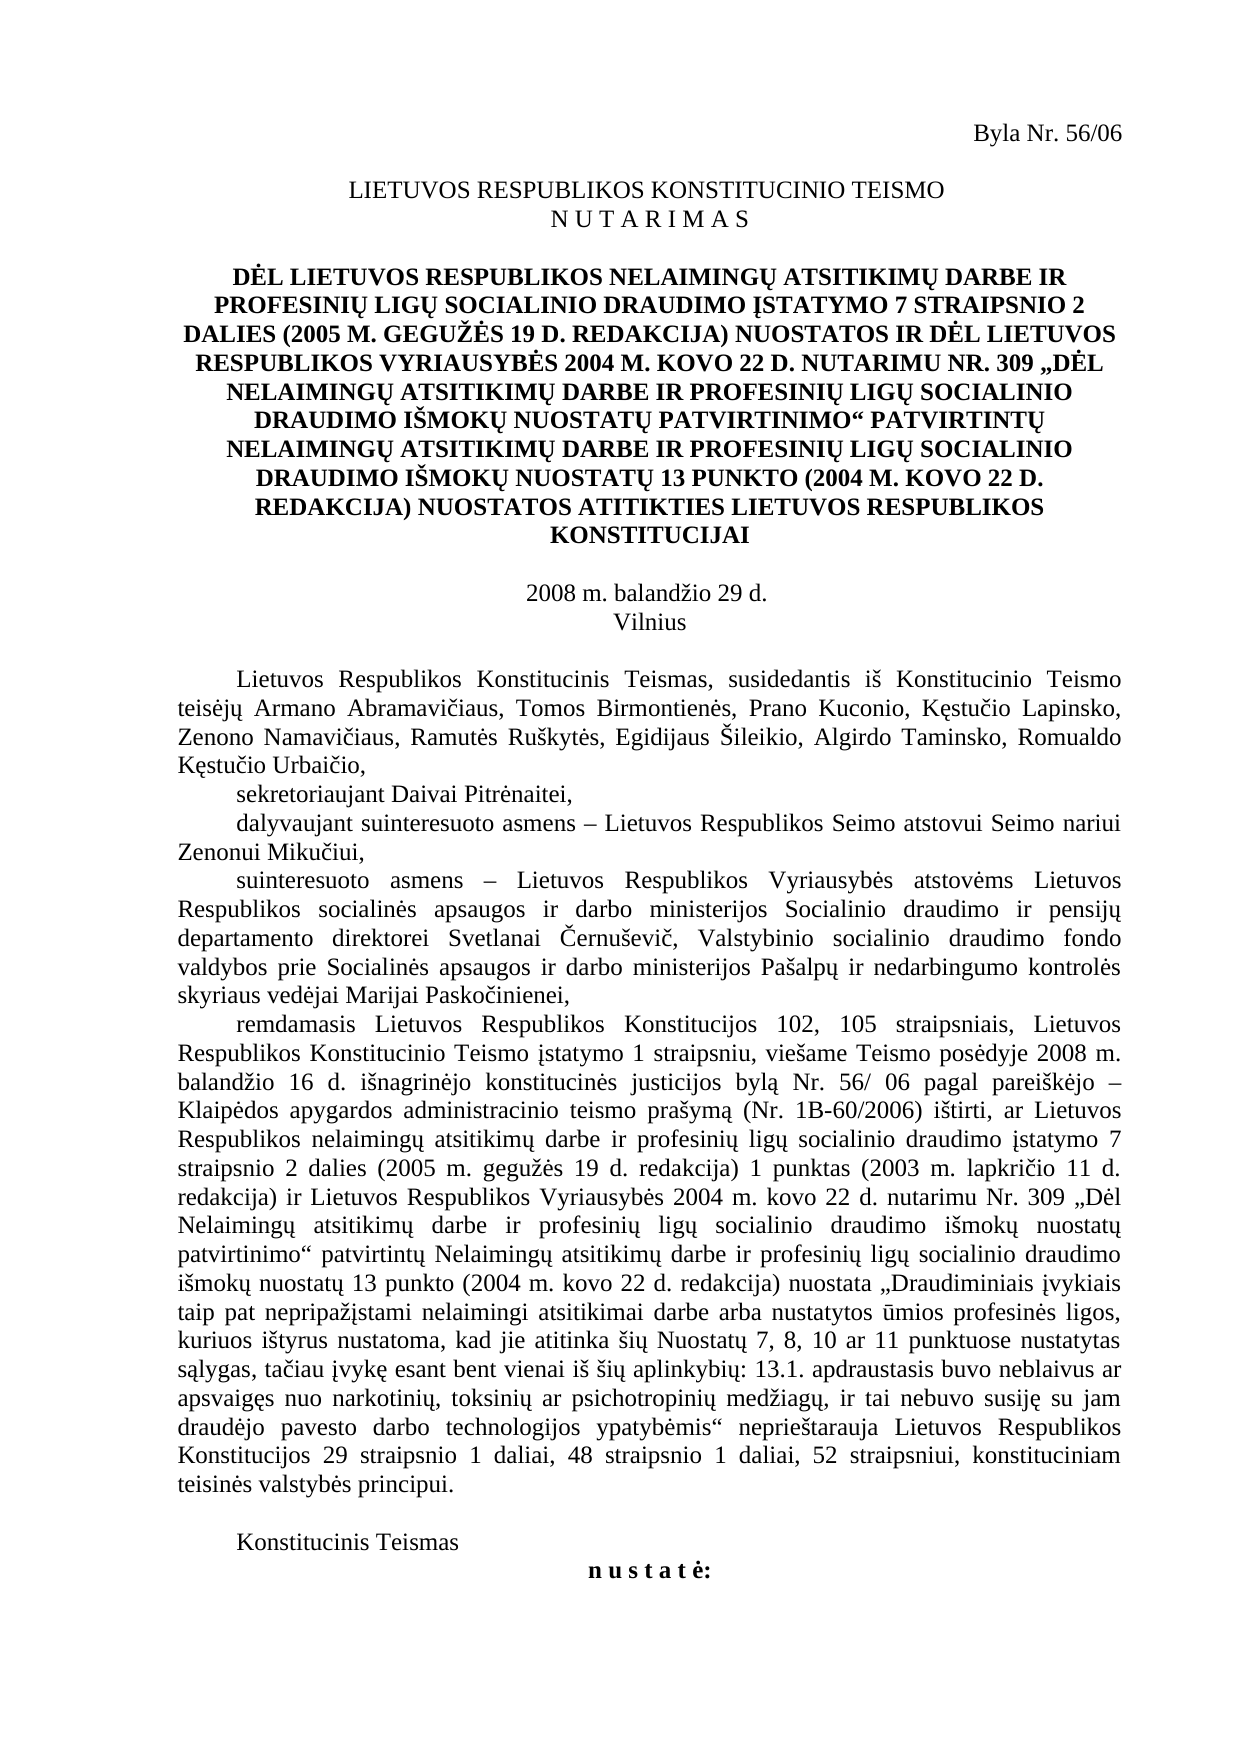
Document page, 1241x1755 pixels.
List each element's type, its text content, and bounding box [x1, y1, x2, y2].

text dalyvaujant suinteresuoto asmens – Lietuvos Respublikos Seimo atstovui Seimo nariui Zenonui Mikučiui, [177, 808, 1122, 866]
text remdamasis Lietuvos Respublikos Konstitucijos 102, 105 straipsniais, Lietuvos Respublikos Konstitucinio Teismo įstatymo 1 straipsniu, viešame Teismo posėdyje 2008 m. balandžio 16 d. išnagrinėjo konstitucinės justicijos bylą Nr. 56/ 06 pagal pareiškėjo – Klaipėdos apygardos administracinio teismo prašymą (Nr. 1B-60/2006) ištirti, ar Lietuvos Respublikos nelaimingų atsitikimų darbe ir profesinių ligų socialinio draudimo įstatymo 7 straipsnio 2 dalies (2005 m. gegužės 19 d. redakcija) 1 punktas (2003 m. lapkričio 11 d. redakcija) ir Lietuvos Respublikos Vyriausybės 2004 m. kovo 22 d. nutarimu Nr. 309 „Dėl Nelaimingų atsitikimų darbe ir profesinių ligų socialinio draudimo išmokų nuostatų patvirtinimo“ patvirtintų Nelaimingų atsitikimų darbe ir profesinių ligų socialinio draudimo išmokų nuostatų 13 punkto (2004 m. kovo 22 d. redakcija) nuostata „Draudiminiais įvykiais taip pat nepripažįstami nelaimingi atsitikimai darbe arba nustatytos ūmios profesinės ligos, kuriuos ištyrus nustatoma, kad jie atitinka šių Nuostatų 7, 8, 10 ar 11 punktuose nustatytas sąlygas, tačiau įvykę esant bent vienai iš šių aplinkybių: 13.1. apdraustasis buvo neblaivus ar apsvaigęs nuo narkotinių, toksinių ar psichotropinių medžiagų, ir tai nebuvo susiję su jam draudėjo pavesto darbo technologijos ypatybėmis“ neprieštarauja Lietuvos Respublikos Konstitucijos 29 straipsnio 1 daliai, 48 straipsnio 1 daliai, 52 straipsniui, konstituciniam teisinės valstybės principui. [177, 1009, 1122, 1498]
text Vilnius [177, 607, 1122, 636]
text 2008 m. balandžio 29 d. [177, 578, 1122, 607]
text sekretoriaujant Daivai Pitrėnaitei, [177, 779, 1122, 808]
text Konstitucinis Teismas [177, 1527, 1122, 1556]
text NUTARIMAS [177, 204, 1122, 233]
text LIETUVOS RESPUBLIKOS KONSTITUCINIO TEISMO [177, 176, 1122, 204]
text nustatė: [177, 1556, 1122, 1584]
text suinteresuoto asmens – Lietuvos Respublikos Vyriausybės atstovėms Lietuvos Respublikos socialinės apsaugos ir darbo ministerijos Socialinio draudimo ir pensijų departamento direktorei Svetlanai Černuševič, Valstybinio socialinio draudimo fondo valdybos prie Socialinės apsaugos ir darbo ministerijos Pašalpų ir nedarbingumo kontrolės skyriaus vedėjai Marijai Paskočinienei, [177, 866, 1122, 1009]
text Byla Nr. 56/06 [177, 118, 1122, 147]
text Lietuvos Respublikos Konstitucinis Teismas, susidedantis iš Konstitucinio Teismo teisėjų Armano Abramavičiaus, Tomos Birmontienės, Prano Kuconio, Kęstučio Lapinsko, Zenono Namavičiaus, Ramutės Ruškytės, Egidijaus Šileikio, Algirdo Taminsko, Romualdo Kęstučio Urbaičio, [177, 664, 1122, 779]
text DĖL LIETUVOS RESPUBLIKOS NELAIMINGŲ ATSITIKIMŲ DARBE IR PROFESINIŲ LIGŲ SOCIALINIO DRAUDIMO ĮSTATYMO 7 STRAIPSNIO 2 DALIES (2005 M. GEGUŽĖS 19 D. REDAKCIJA) NUOSTATOS IR DĖL LIETUVOS RESPUBLIKOS VYRIAUSYBĖS 2004 M. KOVO 22 D. NUTARIMU NR. 309 „DĖL NELAIMINGŲ ATSITIKIMŲ DARBE IR PROFESINIŲ LIGŲ SOCIALINIO DRAUDIMO IŠMOKŲ NUOSTATŲ PATVIRTINIMO“ PATVIRTINTŲ NELAIMINGŲ ATSITIKIMŲ DARBE IR PROFESINIŲ LIGŲ SOCIALINIO DRAUDIMO IŠMOKŲ NUOSTATŲ 13 PUNKTO (2004 M. KOVO 22 D. REDAKCIJA) NUOSTATOS ATITIKTIES LIETUVOS RESPUBLIKOS KONSTITUCIJAI [177, 262, 1122, 549]
